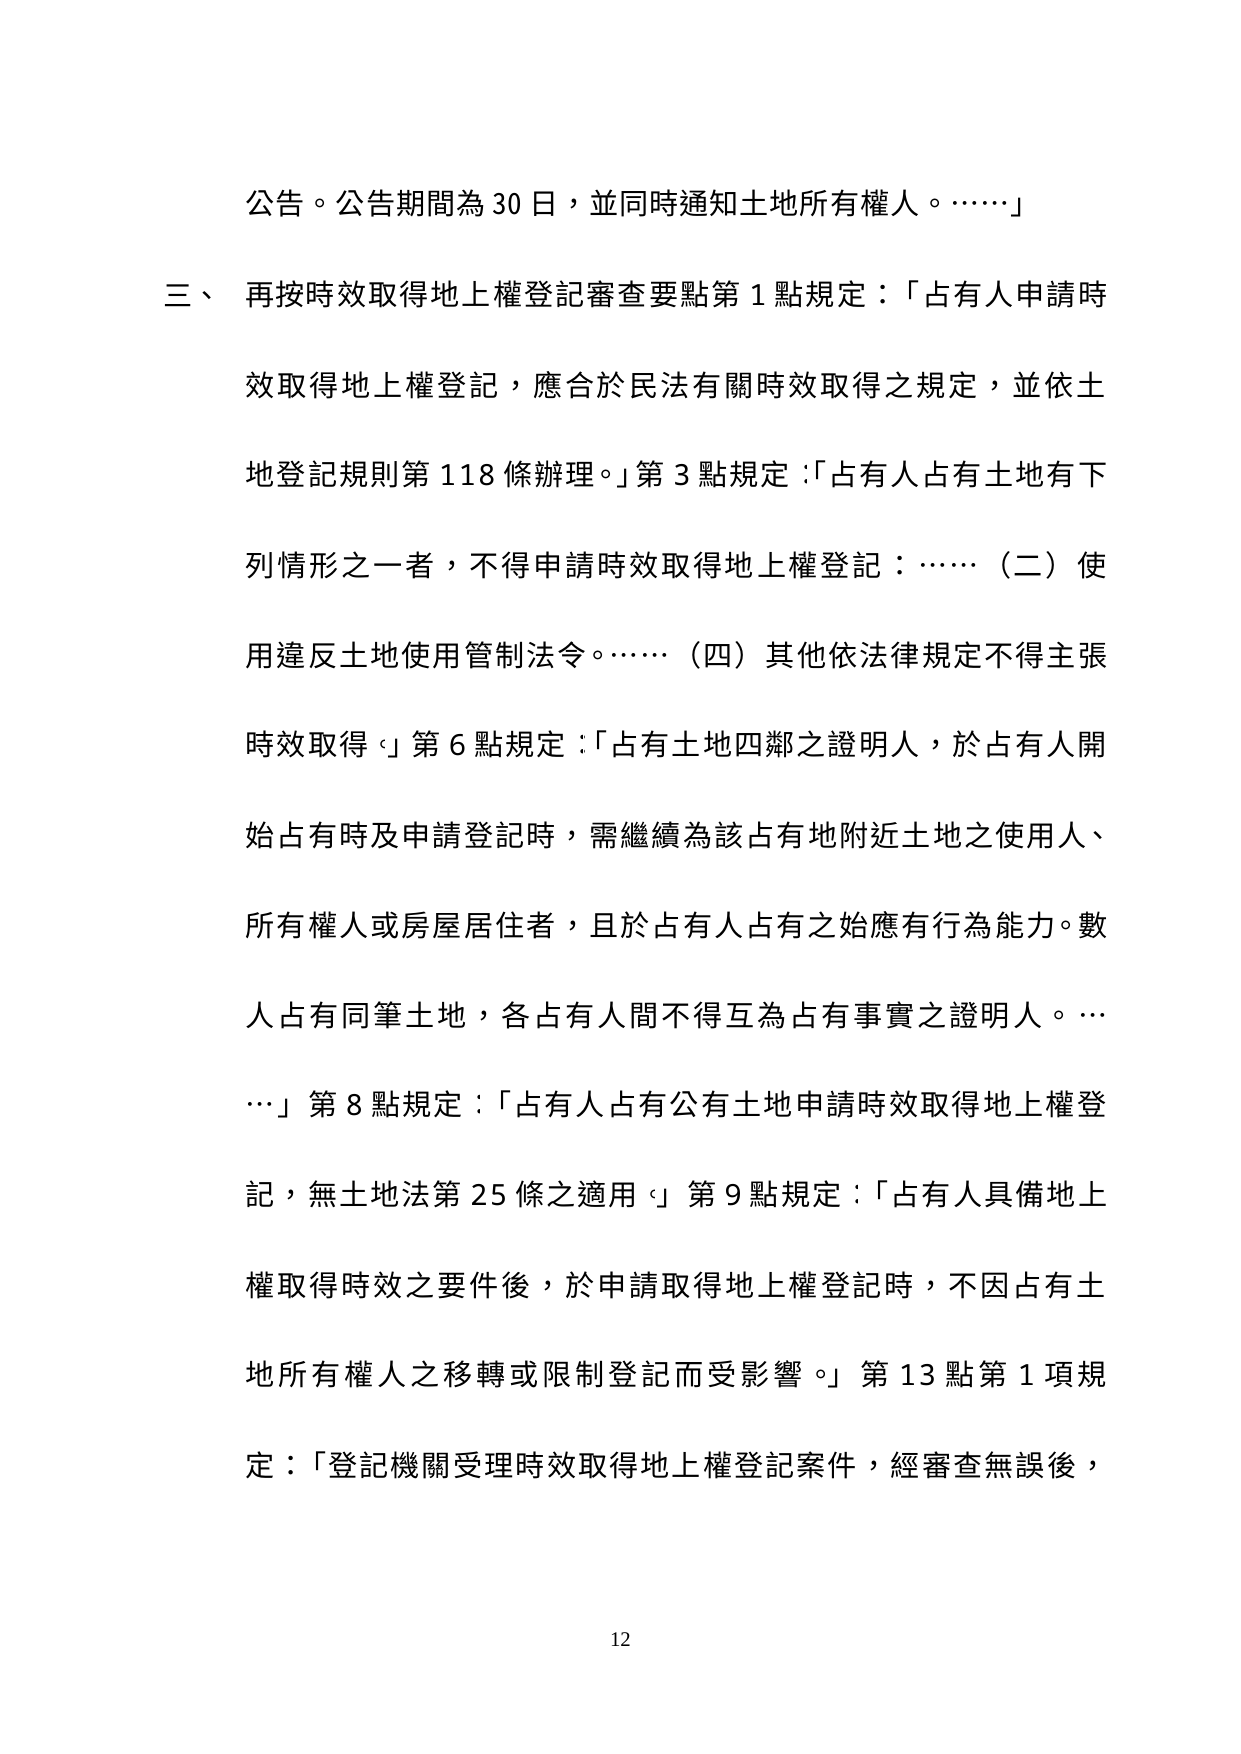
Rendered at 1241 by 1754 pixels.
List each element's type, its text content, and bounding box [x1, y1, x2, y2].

table_cell 三、 [150, 256, 234, 1501]
table_cell 復按土地法第37條規定：「土地登記，謂土地及建築改良物之所有權與他項權利之登記。土地登記之內容、程序、規費、資料提供、應附文件及異議處理等事項之規則，由中央地政機關定之。」復按土地登記規則第1條規定：「本規則依土地法第37條第2項規定訂定之。」第34條第1項規定：「申請登記，除本規則另有規定外，應提出下列文件：一、登記申請書。二、登記原因證明文件。三、已登記者，其所有權狀或他項權利證明書。四、申請人身分證明。五、其他由中央地政機關規定應提出之證明文件。」第49條規定：「申請他項權利登記，其權利價值為實物或非現行通用貨幣者，應由申請人按照申請時之價值折算為新臺幣，填入申請書適當欄內，再依法計收登記費。申請地上權、永佃權、不動產役權、耕作權或農育權之設定或移轉登記，其權利價值不明者，應由申請人於申請書適當欄內自行加註，再依法計收登記費。……」第56條規定：「有下列各款情形之一者，登記機關應以書面敘明理由或法令依據，通知申請人於接到通知書之日起15日內補正：一、申請人之資格不符或其代理人之代理權有欠缺。二、登記申請書不合程式，或應提出之文件不符或欠缺。三、登記申請書記載事項，或關於登記原因之事項，與登記簿或其證明文件不符，而未能證明其不符之原因。四、未依規定繳納登記規費。」第57條第1項規定：「有下列各款情形之一者，登記機關應以書面敘明理由及法令依據，駁回登記之申請：一、不屬受理登記機關管轄者。二、依法不應登記者。三、登記之權利人、義務人或其與申請登記之法律關係有關之權利關係人間有爭執者。四、逾期未補正或未照補正事項完全補正者。」第108條第2項規定：「因主張時效完成，申請地上權……登記時，應提出占有範圍位置圖。」第108條之1第1項規定：「申請地上權或農育權設定登記時，登記機關應於登記簿記明設定之目的及範圍；並依約定記明下列事項：一、存續期間。二、地租及其預付情形。三、權利價值。四、使用方法。五、讓與或設定抵押權之限制。」第118條規定：「土地總登記後，因主張時效完成申請地上權登記時，應提出以行使地上權意思而占有之證明文件及占有土地四鄰證明或其他足資證明開始占有至申請登記時繼續占有事實之文件。前項登記之申請，經登記機關審查證明無誤應即公告。公告期間為30日，並同時通知土地所有權人。……」 [234, 165, 1118, 256]
table_cell [150, 165, 234, 256]
table_cell 再按時效取得地上權登記審查要點第1點規定：「占有人申請時效取得地上權登記，應合於民法有關時效取得之規定，並依土地登記規則第118條辦理。」第3點規定：「占有人占有土地有下列情形之一者，不得申請時效取得地上權登記：……（二）使用違反土地使用管制法令。……（四）其他依法律規定不得主張時效取得。」第6點規定：「占有土地四鄰之證明人，於占有人開始占有時及申請登記時，需繼續為該占有地附近土地之使用人、所有權人或房屋居住者，且於占有人占有之始應有行為能力。數人占有同筆土地，各占有人間不得互為占有事實之證明人。……」第8點規定：「占有人占有公有土地申請時效取得地上權登記，無土地法第25條之適用。」第9點規定：「占有人具備地上權取得時效之要件後，於申請取得地上權登記時，不因占有土地所有權人之移轉或限制登記而受影響。」第13點第1項規定：「登記機關受理時效取得地上權登記案件，經審查無誤後， [234, 256, 1118, 1501]
